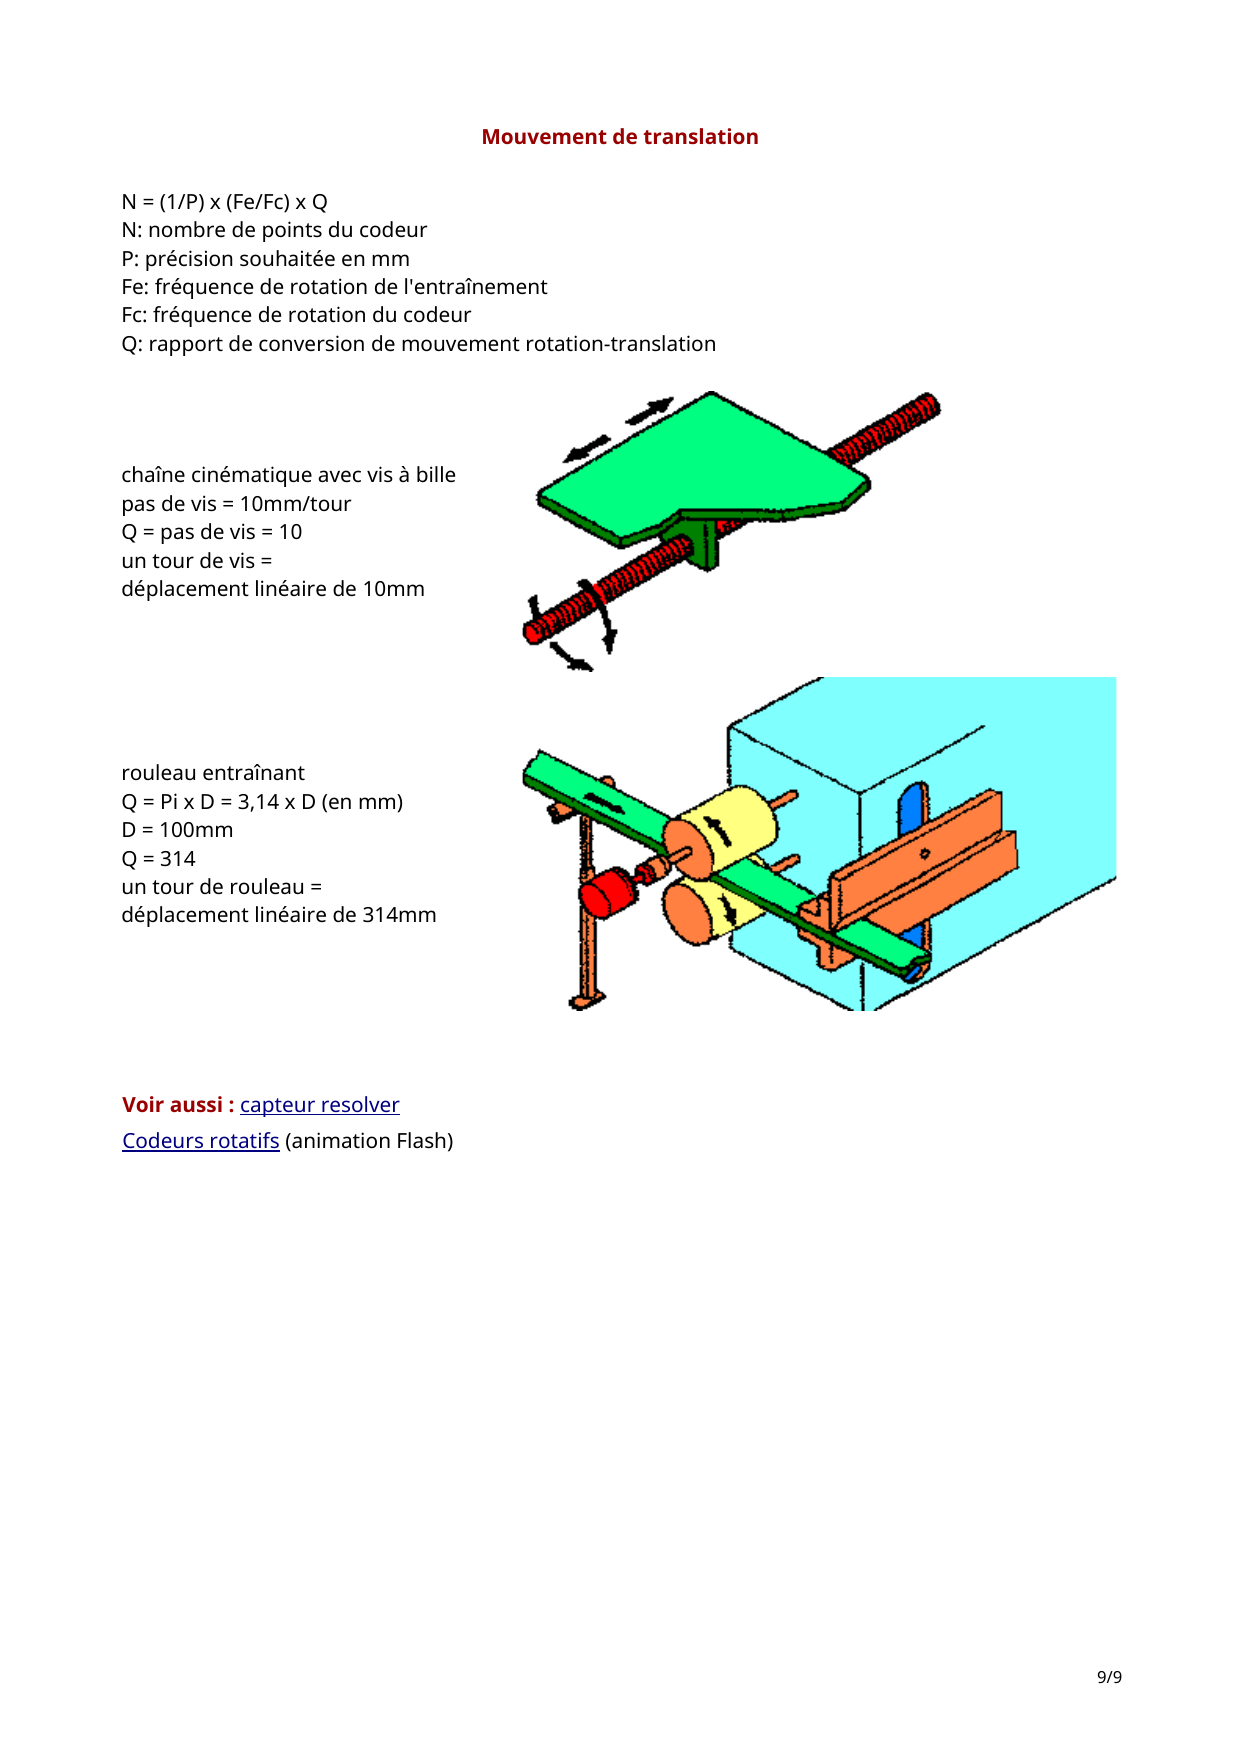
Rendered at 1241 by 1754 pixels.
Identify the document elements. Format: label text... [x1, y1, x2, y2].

text Mouvement de translation [478, 119, 762, 153]
text [763, 118, 1122, 154]
text [118, 118, 477, 154]
picture [522, 677, 1117, 1011]
picture [522, 391, 942, 672]
table_header chaîne cinématique avec vis à bille pas de vis = 10mm/tour Q = pas de vis = 10 un tour de vis = déplacement linéaire de 10mm [118, 389, 519, 674]
text Voir aussi : capteur resolver Codeurs rotatifs (animation Flash) [118, 1013, 1122, 1158]
table_header [520, 389, 1122, 674]
table_cell rouleau entraînant Q = Pi x D = 3,14 x D (en mm) D = 100mm Q = 314 un tour de rouleau = déplacement linéaire de 314mm [118, 674, 519, 1013]
table_header N = (1/P) x (Fe/Fc) x Q N: nombre de points du codeur P: précision souhaitée en mm Fe: fréquence de rotation de l'entraînement Fc: fréquence de rotation du codeur Q: rapport de conversion de mouvement rotation-translation [118, 184, 1122, 360]
table_cell [520, 674, 1122, 1013]
